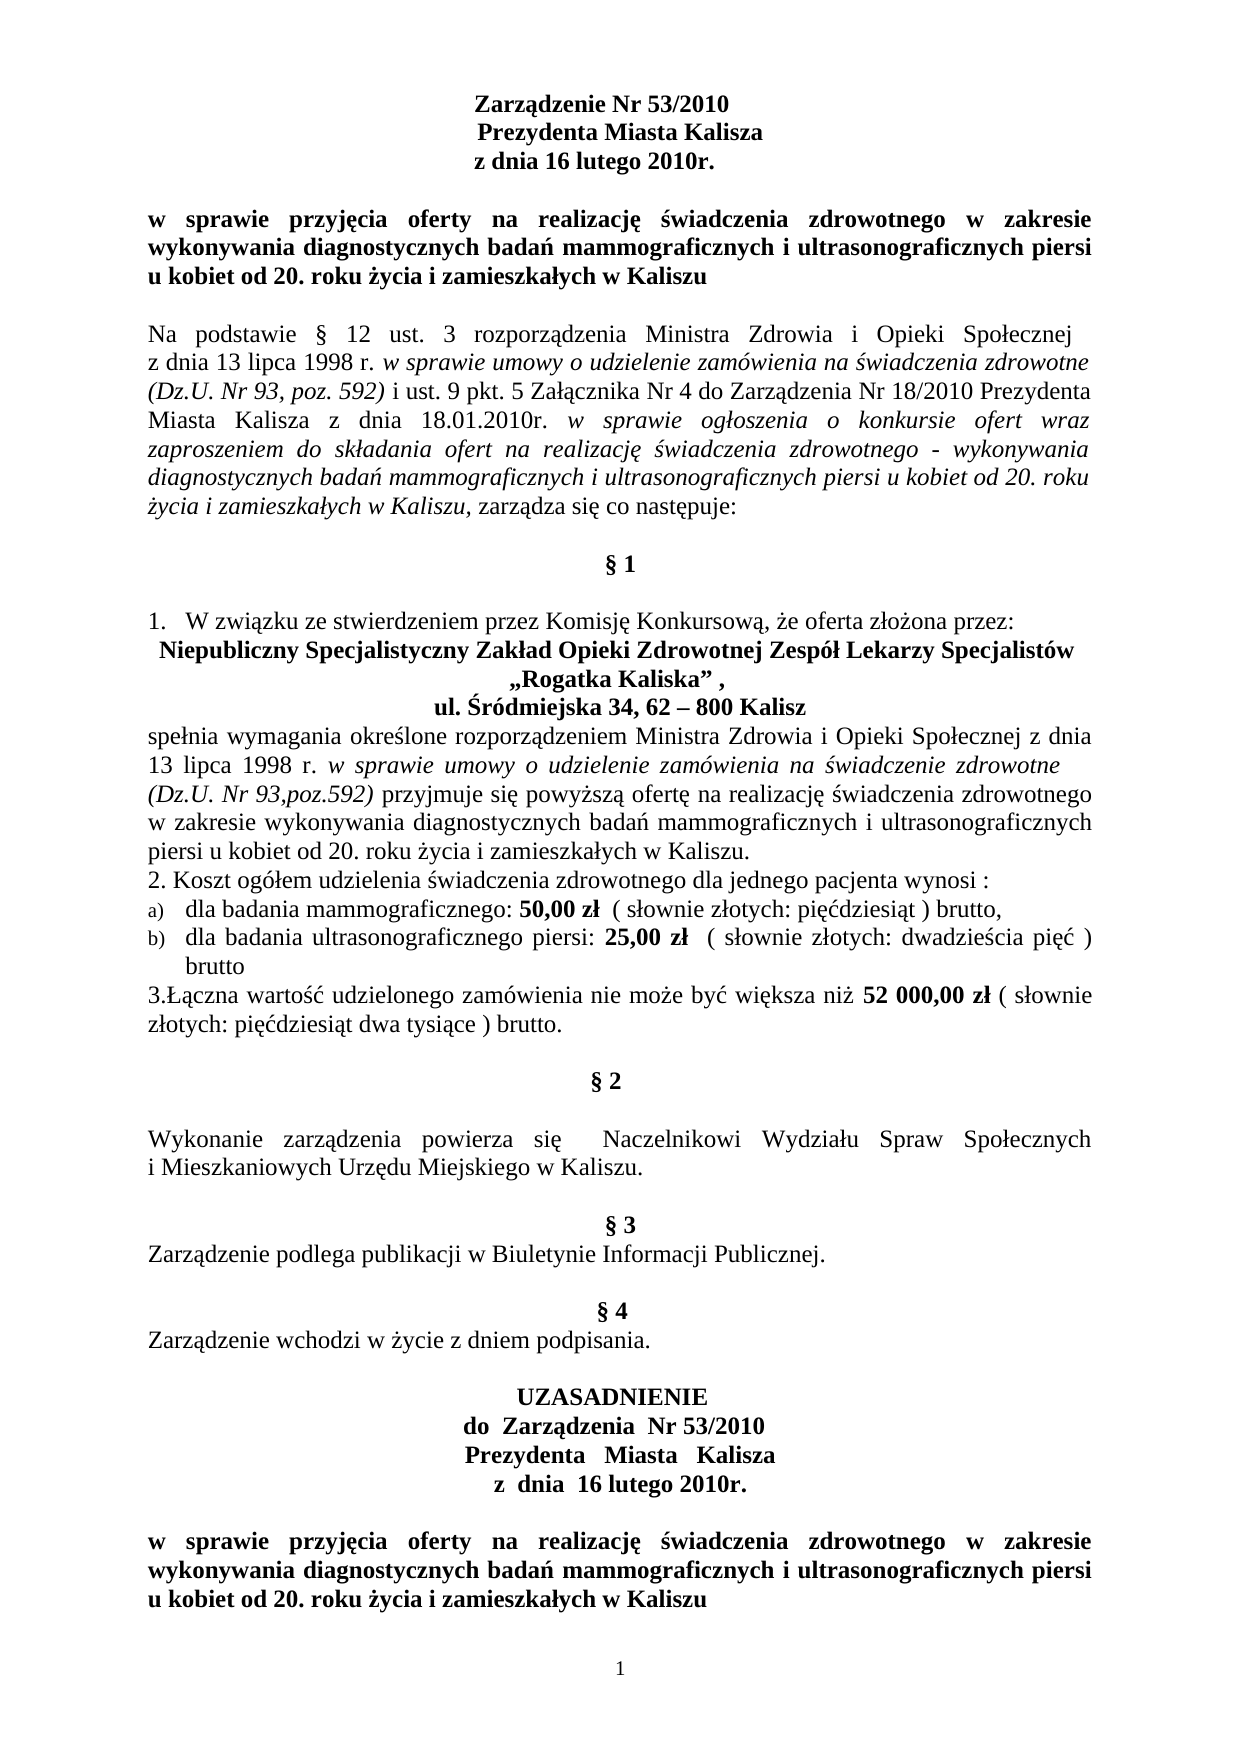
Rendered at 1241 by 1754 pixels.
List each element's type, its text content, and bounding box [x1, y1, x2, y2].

text do Zarządzenia Nr 53/2010 [148, 1411, 1092, 1440]
list dla badania ultrasonograficznego piersi: 25,00 zł ( słownie złotych: dwadzieścia pięć ) brutto [148, 922, 1092, 980]
text Wykonanie zarządzenia powierza się Naczelnikowi Wydziału Spraw Społecznych i Mieszkaniowych Urzędu Miejskiego w Kaliszu. [148, 1124, 1092, 1181]
text § 1 [148, 549, 1092, 577]
text w sprawie przyjęcia oferty na realizację świadczenia zdrowotnego w zakresie wykonywania diagnostycznych badań mammograficznych i ultrasonograficznych piersi u kobiet od 20. roku życia i zamieszkałych w Kaliszu [148, 1526, 1092, 1612]
text spełnia wymagania określone rozporządzeniem Ministra Zdrowia i Opieki Społecznej z dnia 13 lipca 1998 r. w sprawie umowy o udzielenie zamówienia na świadczenie zdrowotne (Dz.U. Nr 93,poz.592) przyjmuje się powyższą ofertę na realizację świadczenia zdrowotnego w zakresie wykonywania diagnostycznych badań mammograficznych i ultrasonograficznych piersi u kobiet od 20. roku życia i zamieszkałych w Kaliszu. [148, 721, 1092, 865]
text ul. Śródmiejska 34, 62 – 800 Kalisz [148, 692, 1092, 721]
list W związku ze stwierdzeniem przez Komisję Konkursową, że oferta złożona przez: [148, 606, 1092, 635]
text 2. Koszt ogółem udzielenia świadczenia zdrowotnego dla jednego pacjenta wynosi : [148, 865, 1092, 894]
subtitle UZASADNIENIE [443, 1382, 1092, 1411]
text Prezydenta Miasta Kalisza [148, 1440, 1092, 1469]
text Prezydenta Miasta Kalisza [148, 117, 1092, 146]
text Zarządzenie Nr 53/2010 [148, 89, 1092, 117]
text 3.Łączna wartość udzielonego zamówienia nie może być większa niż 52 000,00 zł ( słownie złotych: pięćdziesiąt dwa tysiące ) brutto. [148, 980, 1092, 1037]
list dla badania mammograficznego: 50,00 zł ( słownie złotych: pięćdziesiąt ) brutto, [148, 894, 1092, 922]
text § 4 [590, 1296, 1092, 1325]
text Zarządzenie podlega publikacji w Biuletynie Informacji Publicznej. [148, 1239, 1092, 1267]
text § 3 [148, 1210, 1092, 1239]
text z dnia 16 lutego 2010r. [443, 146, 1092, 175]
text w sprawie przyjęcia oferty na realizację świadczenia zdrowotnego w zakresie wykonywania diagnostycznych badań mammograficznych i ultrasonograficznych piersi u kobiet od 20. roku życia i zamieszkałych w Kaliszu [148, 204, 1093, 290]
text „Rogatka Kaliska” , [148, 664, 1092, 692]
text Niepubliczny Specjalistyczny Zakład Opieki Zdrowotnej Zespół Lekarzy Specjalistów [148, 635, 1092, 664]
text Zarządzenie wchodzi w życie z dniem podpisania. [148, 1325, 1092, 1354]
text Na podstawie § 12 ust. 3 rozporządzenia Ministra Zdrowia i Opieki Społecznej z dnia 13 lipca 1998 r. w sprawie umowy o udzielenie zamówienia na świadczenia zdrowotne (Dz.U. Nr 93, poz. 592) i ust. 9 pkt. 5 Załącznika Nr 4 do Zarządzenia Nr 18/2010 Prezydenta Miasta Kalisza z dnia 18.01.2010r. w sprawie ogłoszenia o konkursie ofert wraz zaproszeniem do składania ofert na realizację świadczenia zdrowotnego - wykonywania diagnostycznych badań mammograficznych i ultrasonograficznych piersi u kobiet od 20. roku życia i zamieszkałych w Kaliszu, zarządza się co następuje: [148, 319, 1093, 520]
text § 2 [590, 1066, 1092, 1095]
text z dnia 16 lutego 2010r. [148, 1469, 1092, 1497]
